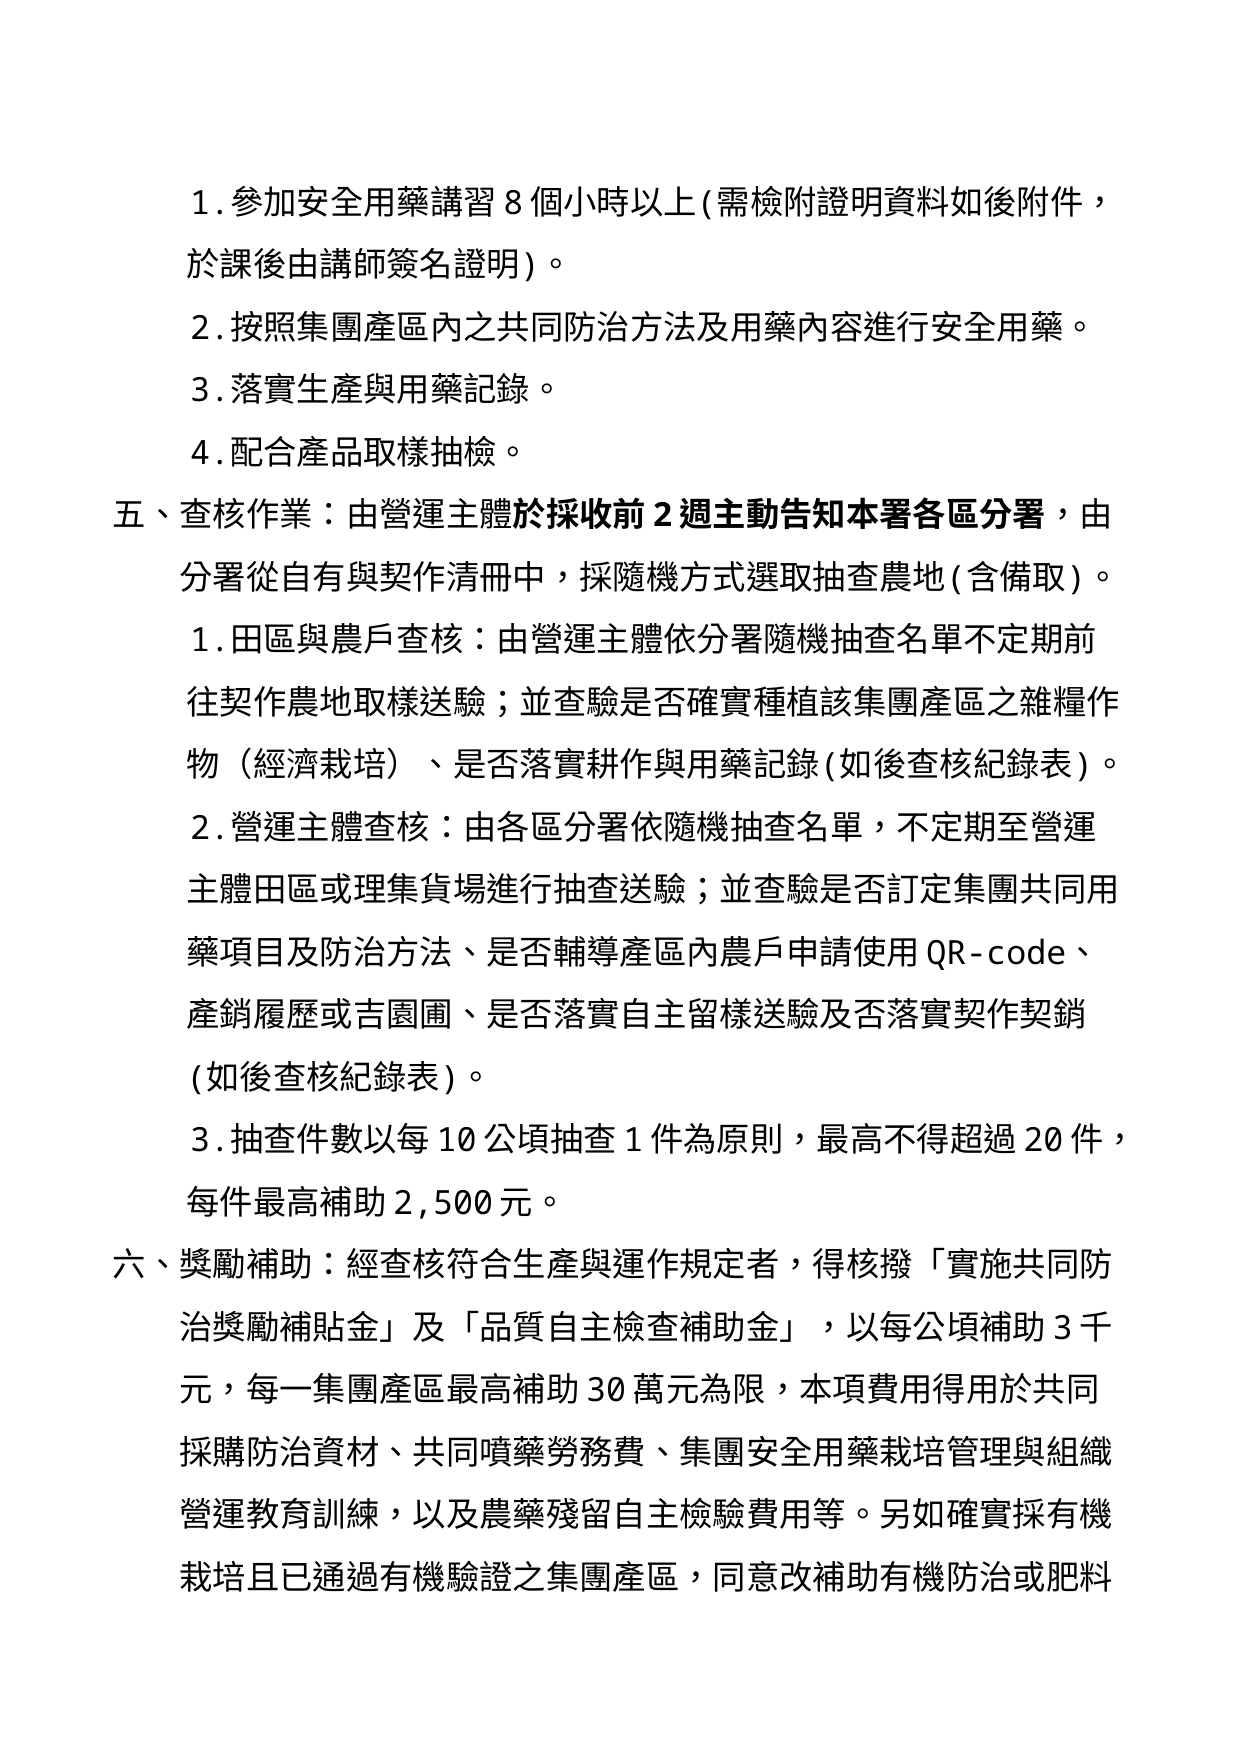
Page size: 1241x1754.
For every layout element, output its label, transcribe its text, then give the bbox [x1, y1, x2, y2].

text 3.抽查件數以每10公頃抽查1件為原則，最高不得超過20件，每件最高補助2,500元。 [0, 1096, 1128, 1221]
text 六、獎勵補助：經查核符合生產與運作規定者，得核撥「實施共同防治獎勵補貼金」及「品質自主檢查補助金」，以每公頃補助3千元，每一集團產區最高補助30萬元為限，本項費用得用於共同採購防治資材、共同噴藥勞務費、集團安全用藥栽培管理與組織營運教育訓練，以及農藥殘留自主檢驗費用等。另如確實採有機栽培且已通過有機驗證之集團產區，同意改補助有機防治或肥料 [112, 1221, 1128, 1596]
text 五、查核作業：由營運主體於採收前2週主動告知本署各區分署，由分署從自有與契作清冊中，採隨機方式選取抽查農地(含備取)。 [112, 471, 1128, 596]
text 1.田區與農戶查核：由營運主體依分署隨機抽查名單不定期前往契作農地取樣送驗；並查驗是否確實種植該集團產區之雜糧作物（經濟栽培）、是否落實耕作與用藥記錄(如後查核紀錄表)。 [0, 596, 1128, 783]
text 2.按照集團產區內之共同防治方法及用藥內容進行安全用藥。 [0, 283, 1128, 346]
text 1.參加安全用藥講習8個小時以上(需檢附證明資料如後附件，於課後由講師簽名證明)。 [0, 158, 1128, 283]
text 4.配合產品取樣抽檢。 [0, 408, 1128, 471]
text 3.落實生產與用藥記錄。 [0, 346, 1128, 408]
text 2.營運主體查核：由各區分署依隨機抽查名單，不定期至營運主體田區或理集貨場進行抽查送驗；並查驗是否訂定集團共同用藥項目及防治方法、是否輔導產區內農戶申請使用QR-code、產銷履歷或吉園圃、是否落實自主留樣送驗及否落實契作契銷(如後查核紀錄表)。 [0, 783, 1128, 1096]
